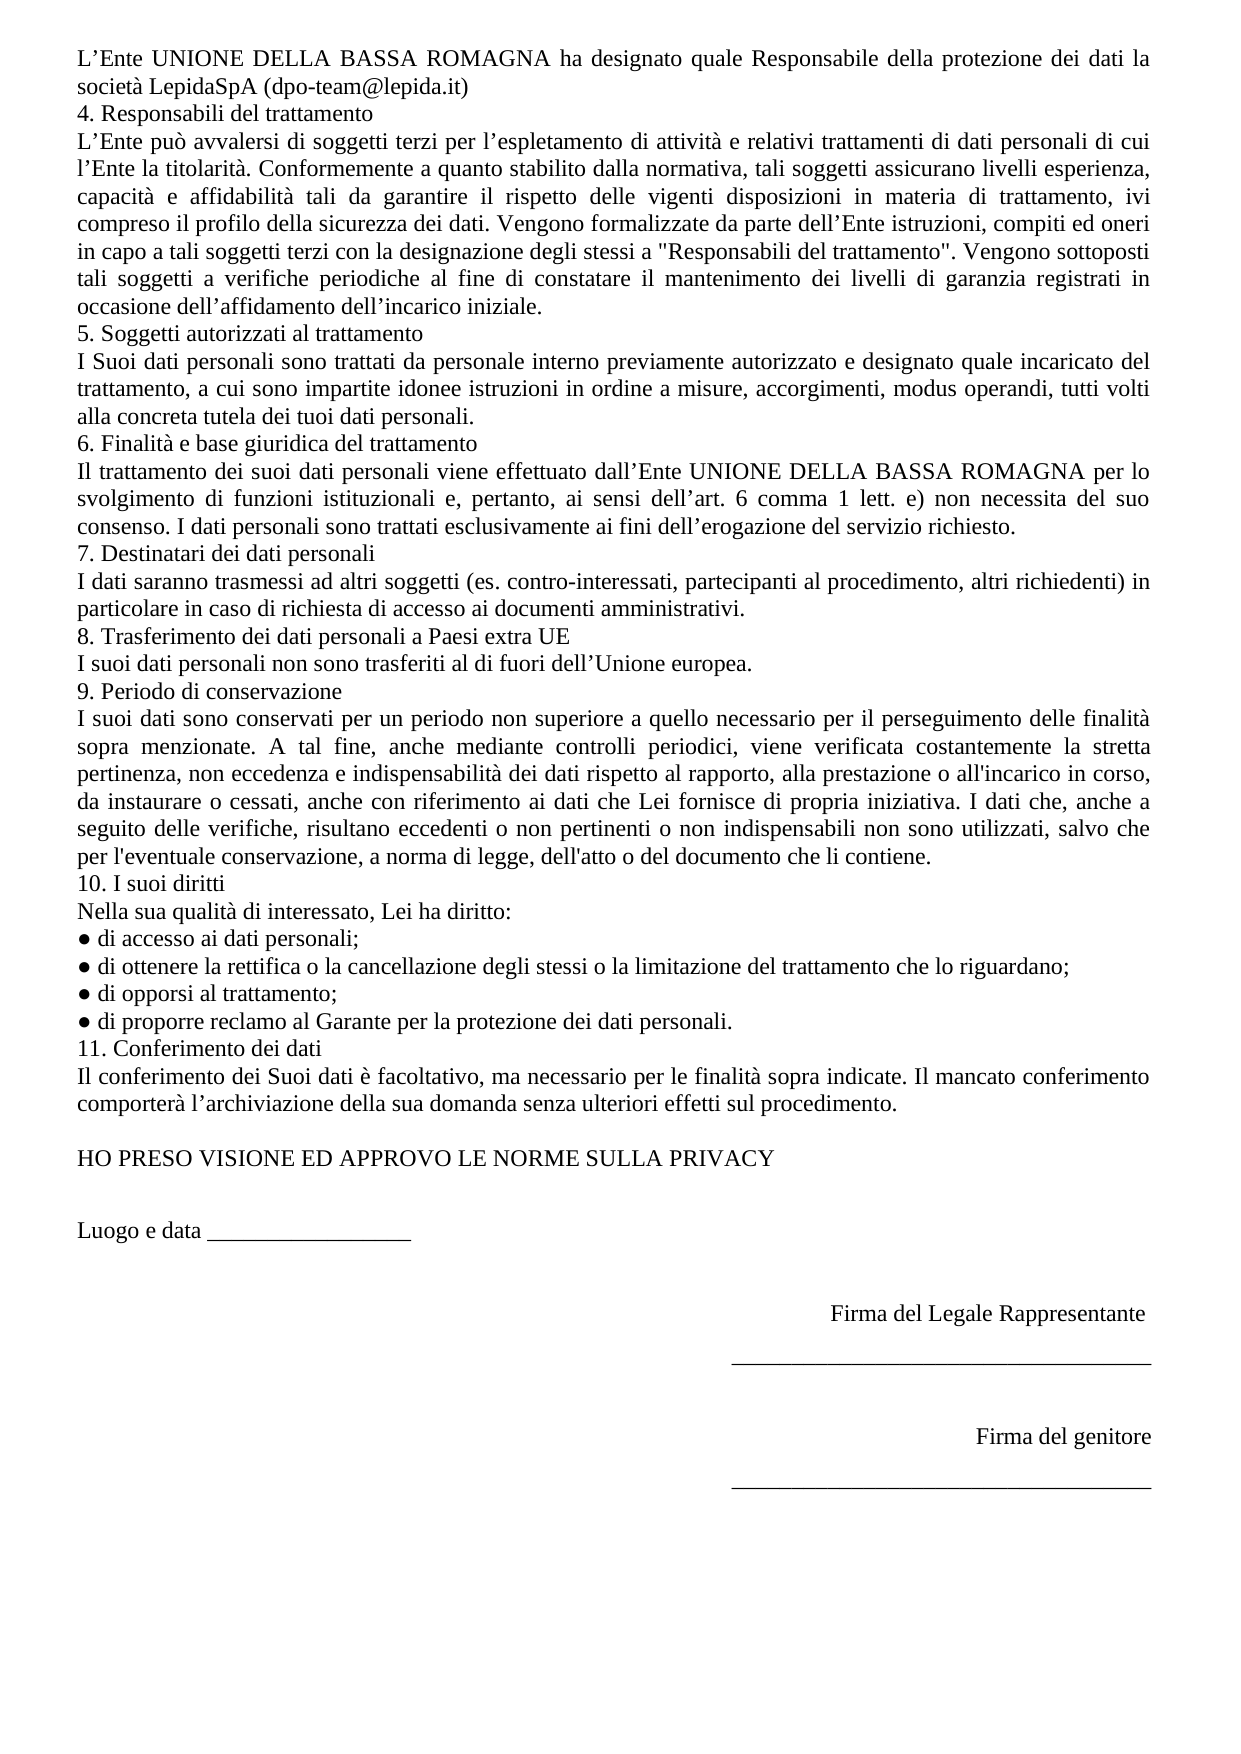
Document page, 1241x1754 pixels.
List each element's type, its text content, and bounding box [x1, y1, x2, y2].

text Nella sua qualità di interessato, Lei ha diritto: [77, 897, 1152, 924]
text ● di accesso ai dati personali; [77, 924, 1152, 952]
text 10. I suoi diritti [77, 869, 1152, 897]
text ● di opporsi al trattamento; [77, 979, 1152, 1007]
text I suoi dati sono conservati per un periodo non superiore a quello necessario per il perseguimento delle finalità sopra menzionate. A tal fine, anche mediante controlli periodici, viene verificata costantemente la stretta pertinenza, non eccedenza e indispensabilità dei dati rispetto al rapporto, alla prestazione o all'incarico in corso, da instaurare o cessati, anche con riferimento ai dati che Lei fornisce di propria iniziativa. I dati che, anche a seguito delle verifiche, risultano eccedenti o non pertinenti o non indispensabili non sono utilizzati, salvo che per l'eventuale conservazione, a norma di legge, dell'atto o del documento che li contiene. [77, 704, 1152, 869]
text I dati saranno trasmessi ad altri soggetti (es. contro-interessati, partecipanti al procedimento, altri richiedenti) in particolare in caso di richiesta di accesso ai documenti amministrativi. [77, 567, 1152, 622]
text I suoi dati personali non sono trasferiti al di fuori dell’Unione europea. [77, 649, 1152, 677]
text 11. Conferimento dei dati [77, 1034, 1152, 1062]
text L’Ente UNIONE DELLA BASSA ROMAGNA ha designato quale Responsabile della protezione dei dati la società LepidaSpA (dpo-team@lepida.it) [77, 44, 1152, 99]
text 7. Destinatari dei dati personali [77, 539, 1152, 567]
text 9. Periodo di conservazione [77, 677, 1152, 704]
text Il conferimento dei Suoi dati è facoltativo, ma necessario per le finalità sopra indicate. Il mancato conferimento comporterà l’archiviazione della sua domanda senza ulteriori effetti sul procedimento. [77, 1062, 1152, 1117]
text I Suoi dati personali sono trattati da personale interno previamente autorizzato e designato quale incaricato del trattamento, a cui sono impartite idonee istruzioni in ordine a misure, accorgimenti, modus operandi, tutti volti alla concreta tutela dei tuoi dati personali. [77, 347, 1152, 429]
text Il trattamento dei suoi dati personali viene effettuato dall’Ente UNIONE DELLA BASSA ROMAGNA per lo svolgimento di funzioni istituzionali e, pertanto, ai sensi dell’art. 6 comma 1 lett. e) non necessita del suo consenso. I dati personali sono trattati esclusivamente ai fini dell’erogazione del servizio richiesto. [77, 457, 1152, 539]
text Luogo e data _________________ [77, 1216, 1152, 1243]
text 6. Finalità e base giuridica del trattamento [77, 429, 1152, 457]
text ___________________________________ [77, 1340, 1152, 1367]
text ● di proporre reclamo al Garante per la protezione dei dati personali. [77, 1007, 1152, 1034]
text L’Ente può avvalersi di soggetti terzi per l’espletamento di attività e relativi trattamenti di dati personali di cui l’Ente la titolarità. Conformemente a quanto stabilito dalla normativa, tali soggetti assicurano livelli esperienza, capacità e affidabilità tali da garantire il rispetto delle vigenti disposizioni in materia di trattamento, ivi compreso il profilo della sicurezza dei dati. Vengono formalizzate da parte dell’Ente istruzioni, compiti ed oneri in capo a tali soggetti terzi con la designazione degli stessi a "Responsabili del trattamento". Vengono sottoposti tali soggetti a verifiche periodiche al fine di constatare il mantenimento dei livelli di garanzia registrati in occasione dell’affidamento dell’incarico iniziale. [77, 127, 1152, 319]
text ___________________________________ [77, 1463, 1152, 1491]
text 8. Trasferimento dei dati personali a Paesi extra UE [77, 622, 1152, 649]
text HO PRESO VISIONE ED APPROVO LE NORME SULLA PRIVACY [77, 1144, 1152, 1172]
text Firma del genitore [77, 1422, 1152, 1450]
text ● di ottenere la rettifica o la cancellazione degli stessi o la limitazione del trattamento che lo riguardano; [77, 952, 1152, 979]
text 4. Responsabili del trattamento [77, 99, 1152, 127]
text 5. Soggetti autorizzati al trattamento [77, 319, 1152, 347]
text Firma del Legale Rappresentante [77, 1298, 1152, 1326]
